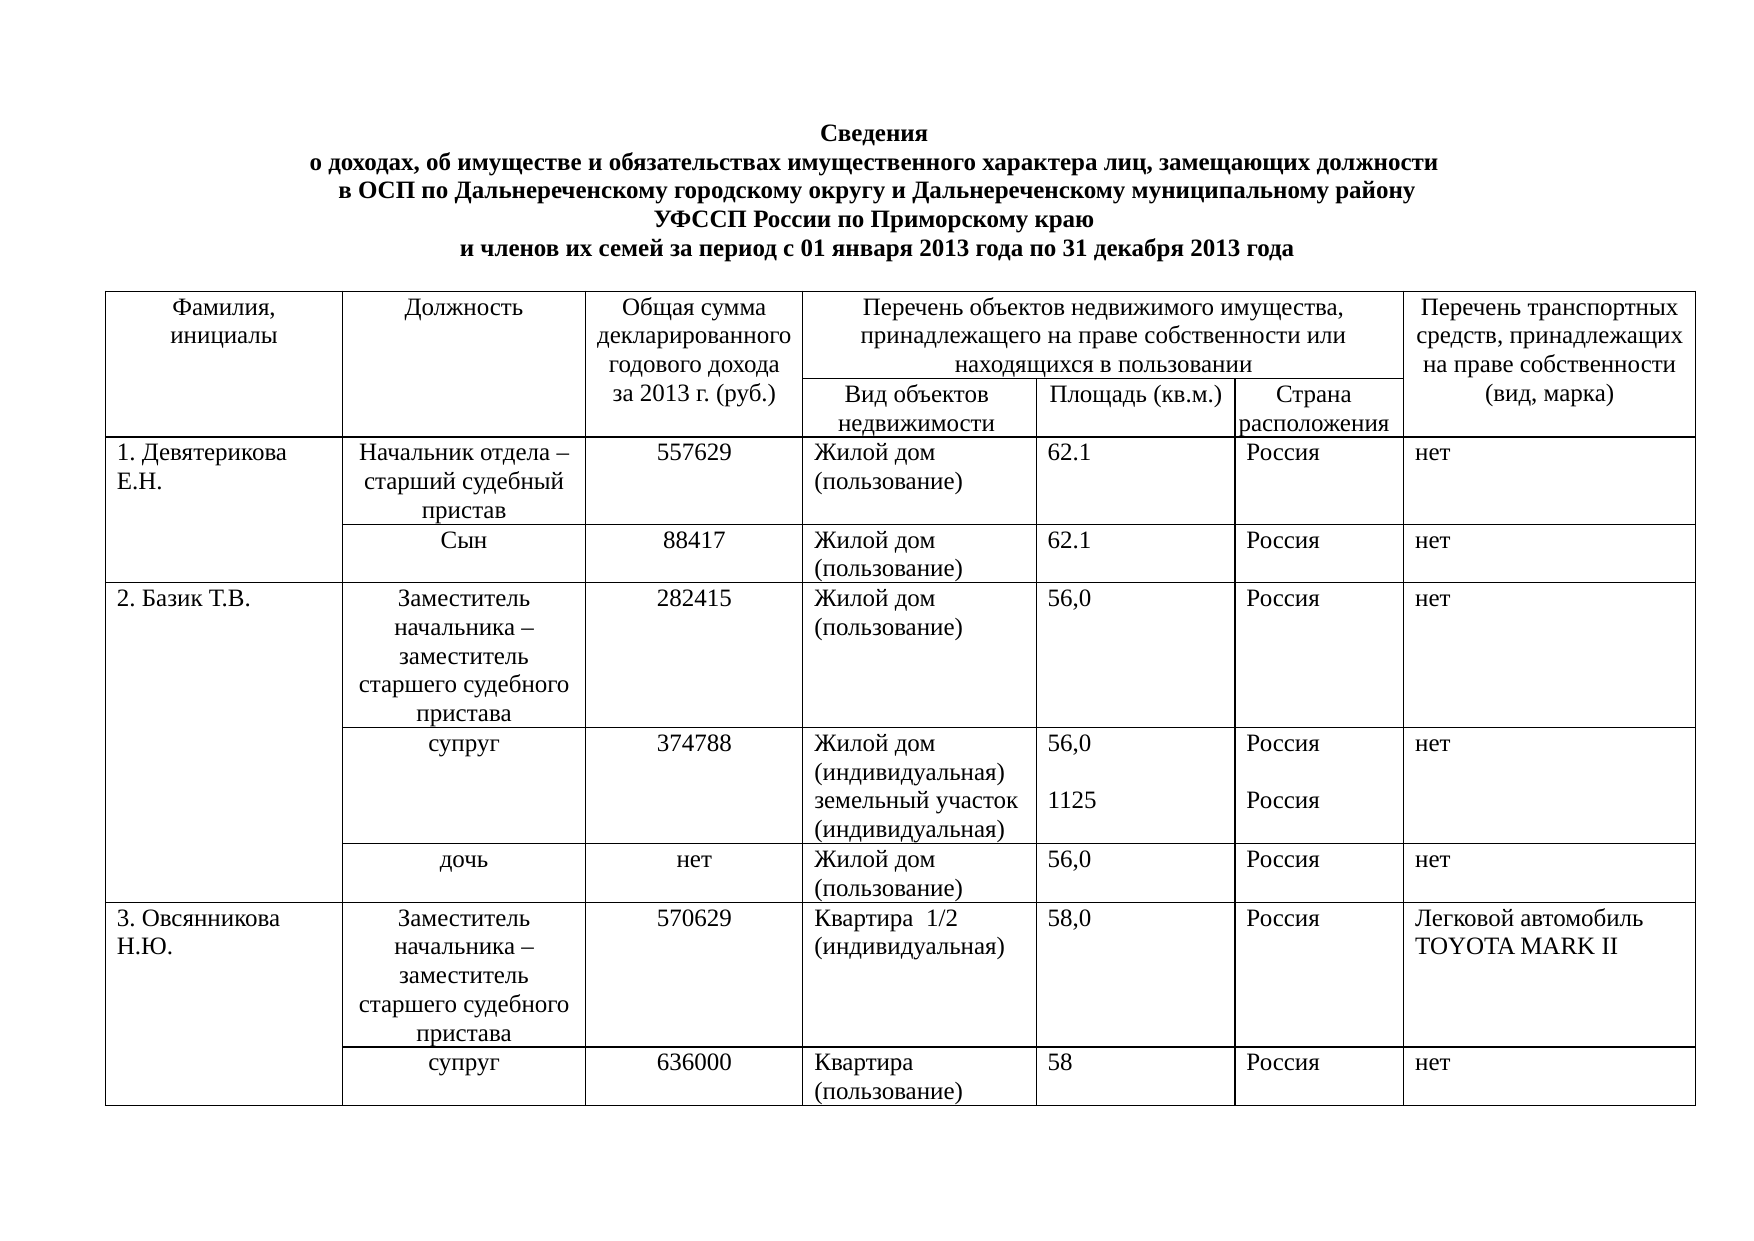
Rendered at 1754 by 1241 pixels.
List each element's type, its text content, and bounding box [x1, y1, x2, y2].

table_cell Заместитель начальника – заместитель старшего судебного пристава [343, 903, 585, 1046]
table_cell 282415 [586, 583, 802, 727]
text Сведения [118, 118, 1636, 147]
table_header Перечень транспортных средств, принадлежащих на праве собственности (вид, марка) [1404, 292, 1695, 436]
table_header Общая сумма декларированного годового дохода за 2013 г. (руб.) [586, 292, 802, 436]
table_cell Россия [1236, 525, 1403, 582]
table_header Фамилия, инициалы [106, 292, 342, 436]
table_cell Площадь (кв.м.) [1037, 379, 1234, 436]
table_cell нет [1404, 728, 1695, 843]
table_cell Жилой дом (пользование) [803, 525, 1036, 582]
table_cell 56,0 [1037, 844, 1234, 902]
table_cell Сын [343, 525, 585, 582]
table_cell Россия Россия [1236, 728, 1403, 843]
table_cell нет [586, 844, 802, 902]
table_cell Жилой дом (пользование) [803, 583, 1036, 727]
table_cell Страна расположения [1236, 379, 1403, 436]
table_cell Жилой дом (пользование) [803, 844, 1036, 902]
table_cell 58,0 [1037, 903, 1234, 1046]
table_header Перечень объектов недвижимого имущества, принадлежащего на праве собственности или находящихся в пользовании [803, 292, 1403, 378]
table_cell 570629 [586, 903, 802, 1046]
text и членов их семей за период с 01 января 2013 года по 31 декабря 2013 года [118, 233, 1636, 262]
table_cell Вид объектов недвижимости [803, 379, 1036, 436]
table_header Должность [343, 292, 585, 436]
table_cell 3. Овсянникова Н.Ю. [106, 903, 342, 1105]
table_cell 62,1 [1037, 438, 1234, 524]
table_cell Квартира (пользование) [803, 1048, 1036, 1105]
table_cell Легковой автомобиль TOYOTA MARK II [1404, 903, 1695, 1046]
table_cell 62,1 [1037, 525, 1234, 582]
table_cell Квартира 1/2 (индивидуальная) [803, 903, 1036, 1046]
table_cell дочь [343, 844, 585, 902]
table_cell нет [1404, 525, 1695, 582]
table_cell 1. Девятерикова Е.Н. [106, 438, 342, 582]
table_cell Россия [1236, 903, 1403, 1046]
table_cell 636000 [586, 1048, 802, 1105]
table_cell 58 [1037, 1048, 1234, 1105]
table_cell Россия [1236, 438, 1403, 524]
table_cell супруг [343, 1048, 585, 1105]
text УФССП России по Приморскому краю [118, 204, 1636, 233]
table_cell нет [1404, 438, 1695, 524]
table_cell Жилой дом (пользование) [803, 438, 1036, 524]
table_cell Россия [1236, 583, 1403, 727]
table_cell 56,0 [1037, 583, 1234, 727]
table_cell 2. Базик Т.В. [106, 583, 342, 902]
table_cell Начальник отдела – старший судебный пристав [343, 438, 585, 524]
table_cell Жилой дом (индивидуальная) земельный участок (индивидуальная) [803, 728, 1036, 843]
table_cell нет [1404, 583, 1695, 727]
table_cell супруг [343, 728, 585, 843]
table_cell Россия [1236, 1048, 1403, 1105]
table_cell нет [1404, 1048, 1695, 1105]
table_cell Россия [1236, 844, 1403, 902]
table_cell 374788 [586, 728, 802, 843]
table_cell 56,0 1125 [1037, 728, 1234, 843]
table_cell Заместитель начальника – заместитель старшего судебного пристава [343, 583, 585, 727]
text в ОСП по Дальнереченскому городскому округу и Дальнереченскому муниципальному району [118, 176, 1636, 204]
table_cell 557629 [586, 438, 802, 524]
text о доходах, об имуществе и обязательствах имущественного характера лиц, замещающих должности [118, 147, 1636, 176]
table_cell 88417 [586, 525, 802, 582]
table_cell нет [1404, 844, 1695, 902]
